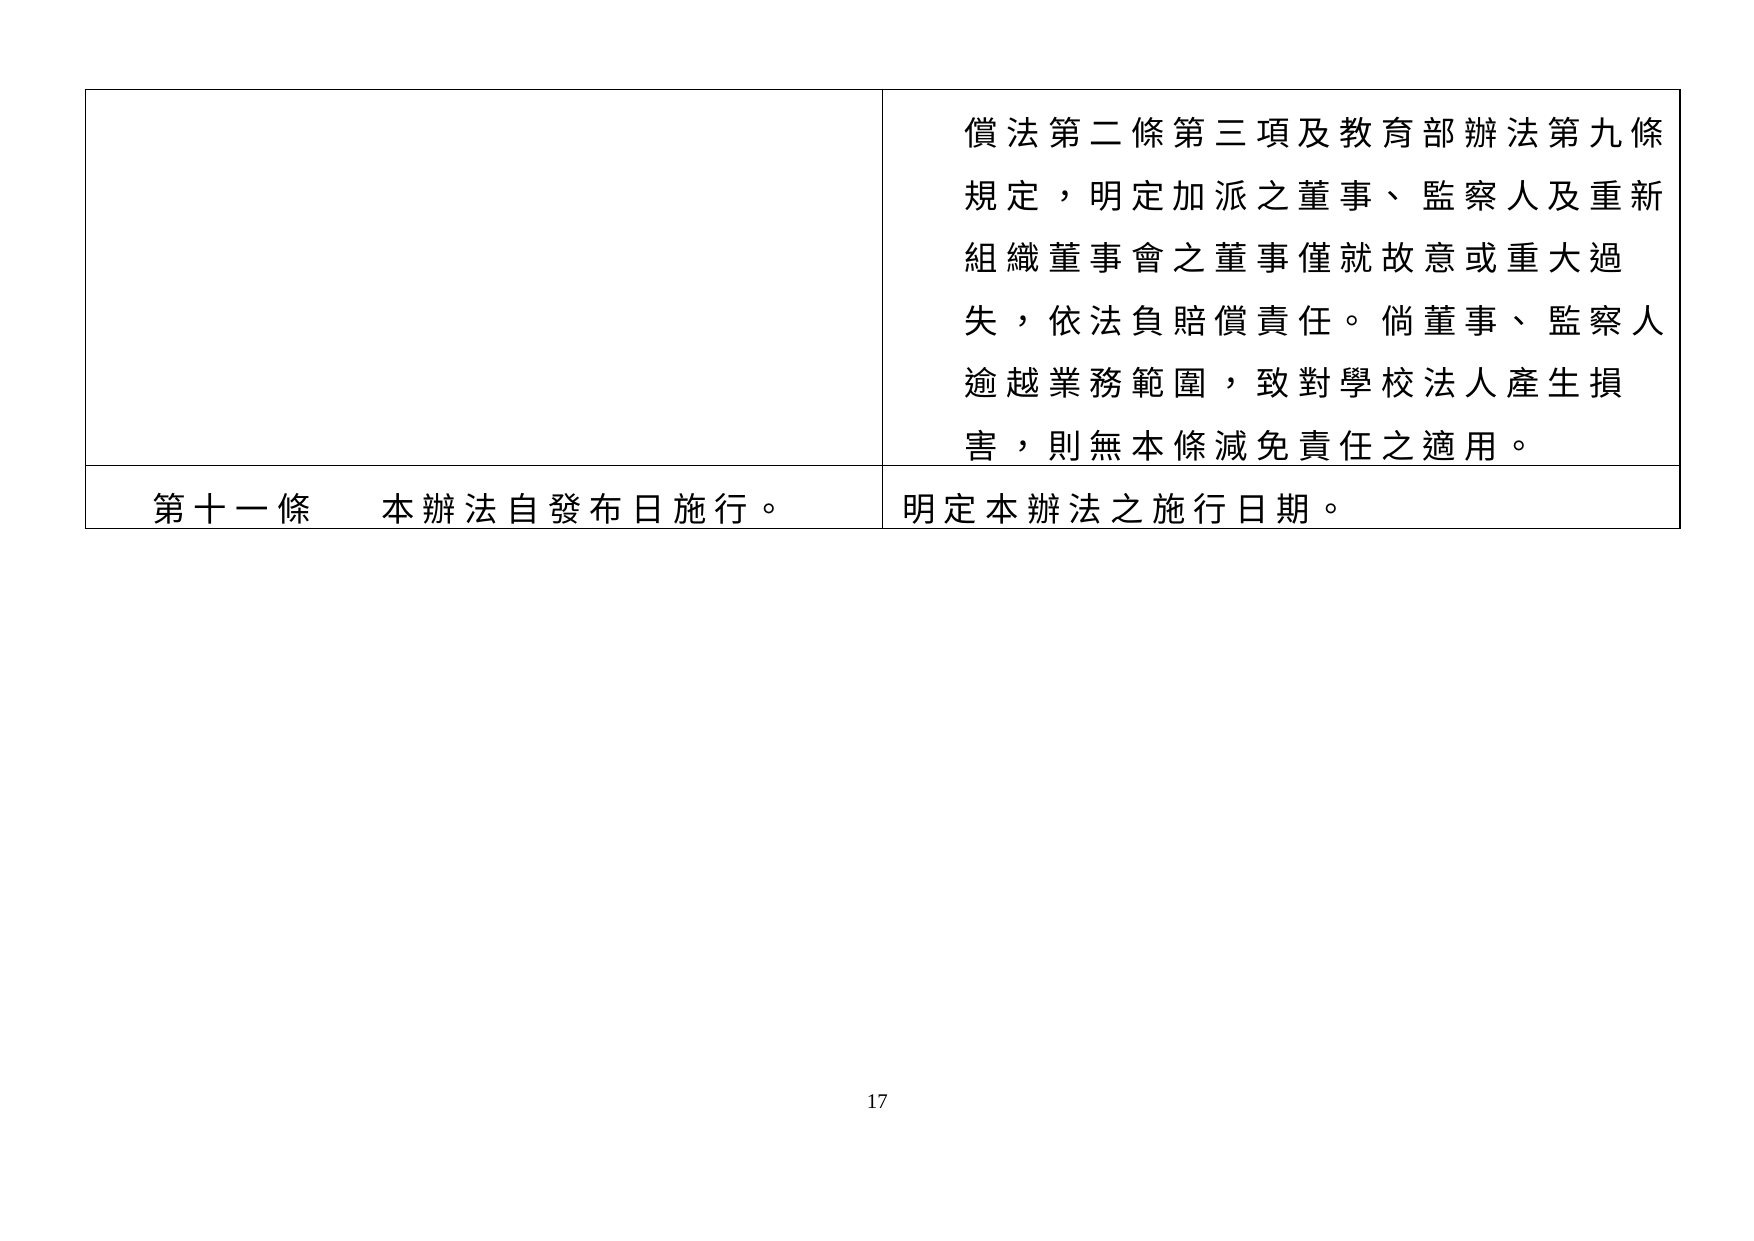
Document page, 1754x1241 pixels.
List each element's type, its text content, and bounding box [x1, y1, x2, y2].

table_cell 第十一條 本辦法自發布日施行。 [86, 466, 882, 528]
table_cell 明定本辦法之施行日期。 [883, 466, 1679, 528]
table_cell 償法第二條第三項及教育部辦法第九條規定，明定加派之董事、監察人及重新組織董事會之董事僅就故意或重大過失，依法負賠償責任。倘董事、監察人逾越業務範圍，致對學校法人產生損害，則無本條減免責任之適用。 [883, 90, 1679, 465]
table_cell [86, 90, 882, 465]
